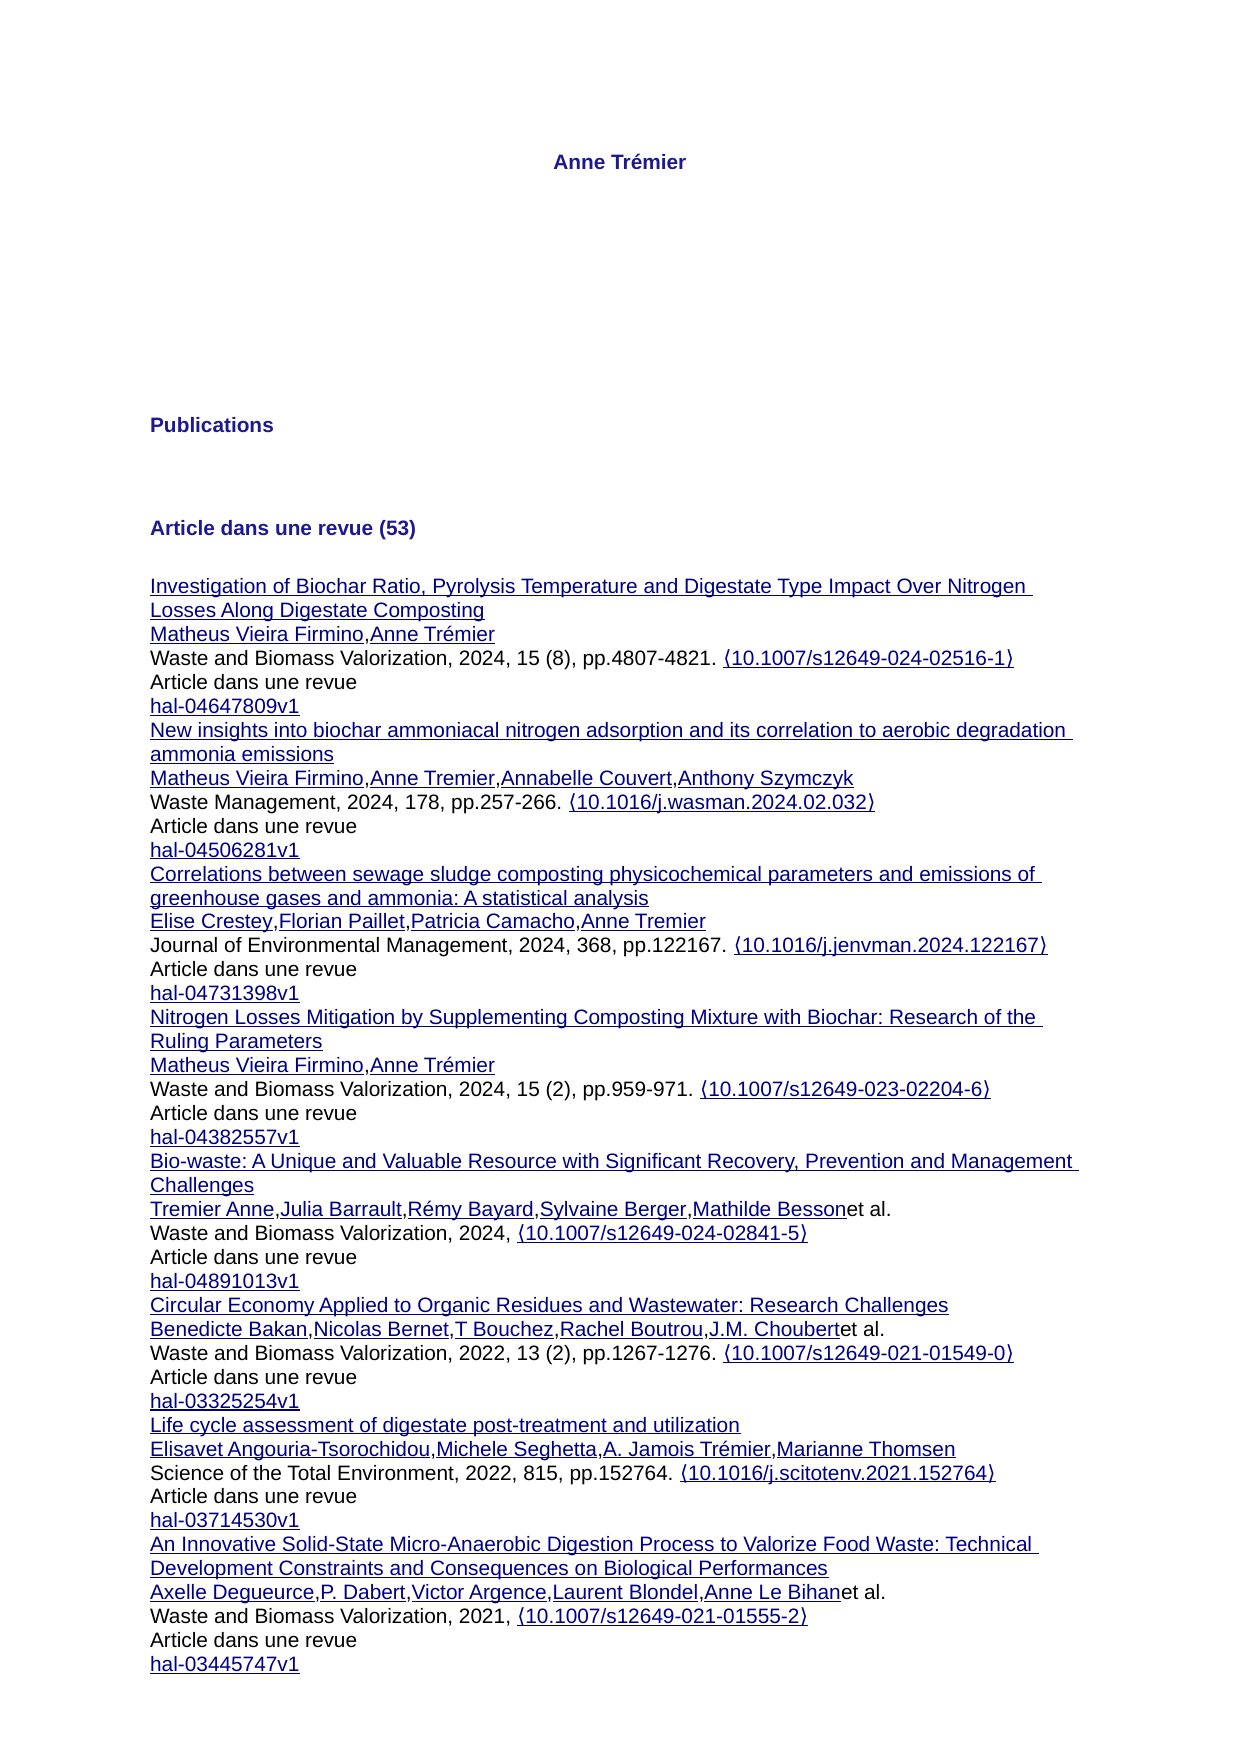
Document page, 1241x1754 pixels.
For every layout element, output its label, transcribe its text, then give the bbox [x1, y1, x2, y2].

table_cell New insights into biochar ammoniacal nitrogen adsorption and its correlation to aerobic degradation ammonia emissions Matheus Vieira Firmino,Anne Tremier,Annabelle Couvert,Anthony Szymczyk Waste Management, 2024, 178, pp.257-266. ⟨10.1016/j.wasman.2024.02.032⟩ Article dans une revue hal-04506281v1 [150, 718, 1090, 861]
table_cell Nitrogen Losses Mitigation by Supplementing Composting Mixture with Biochar: Research of the Ruling Parameters Matheus Vieira Firmino,Anne Trémier Waste and Biomass Valorization, 2024, 15 (2), pp.959-971. ⟨10.1007/s12649-023-02204-6⟩ Article dans une revue hal-04382557v1 [150, 1005, 1090, 1149]
table_cell An Innovative Solid-State Micro-Anaerobic Digestion Process to Valorize Food Waste: Technical Development Constraints and Consequences on Biological Performances Axelle Degueurce,P. Dabert,Victor Argence,Laurent Blondel,Anne Le Bihanet al. Waste and Biomass Valorization, 2021, ⟨10.1007/s12649-021-01555-2⟩ Article dans une revue hal-03445747v1 [150, 1532, 1090, 1676]
subtitle Article dans une revue (53) [150, 516, 1090, 539]
subtitle Anne Trémier [150, 150, 1090, 174]
table_cell Life cycle assessment of digestate post-treatment and utilization Elisavet Angouria-Tsorochidou,Michele Seghetta,A. Jamois Trémier,Marianne Thomsen Science of the Total Environment, 2022, 815, pp.152764. ⟨10.1016/j.scitotenv.2021.152764⟩ Article dans une revue hal-03714530v1 [150, 1413, 1090, 1532]
subtitle Publications [150, 412, 1090, 436]
table_cell Circular Economy Applied to Organic Residues and Wastewater: Research Challenges Benedicte Bakan,Nicolas Bernet,T Bouchez,Rachel Boutrou,J.M. Choubertet al. Waste and Biomass Valorization, 2022, 13 (2), pp.1267-1276. ⟨10.1007/s12649-021-01549-0⟩ Article dans une revue hal-03325254v1 [150, 1293, 1090, 1412]
table_header Investigation of Biochar Ratio, Pyrolysis Temperature and Digestate Type Impact Over Nitrogen Losses Along Digestate Composting Matheus Vieira Firmino,Anne Trémier Waste and Biomass Valorization, 2024, 15 (8), pp.4807-4821. ⟨10.1007/s12649-024-02516-1⟩ Article dans une revue hal-04647809v1 [150, 574, 1090, 718]
table_cell Bio-waste: A Unique and Valuable Resource with Significant Recovery, Prevention and Management Challenges Tremier Anne,Julia Barrault,Rémy Bayard,Sylvaine Berger,Mathilde Bessonet al. Waste and Biomass Valorization, 2024, ⟨10.1007/s12649-024-02841-5⟩ Article dans une revue hal-04891013v1 [150, 1149, 1090, 1293]
table_cell Correlations between sewage sludge composting physicochemical parameters and emissions of greenhouse gases and ammonia: A statistical analysis Elise Crestey,Florian Paillet,Patricia Camacho,Anne Tremier Journal of Environmental Management, 2024, 368, pp.122167. ⟨10.1016/j.jenvman.2024.122167⟩ Article dans une revue hal-04731398v1 [150, 861, 1090, 1005]
